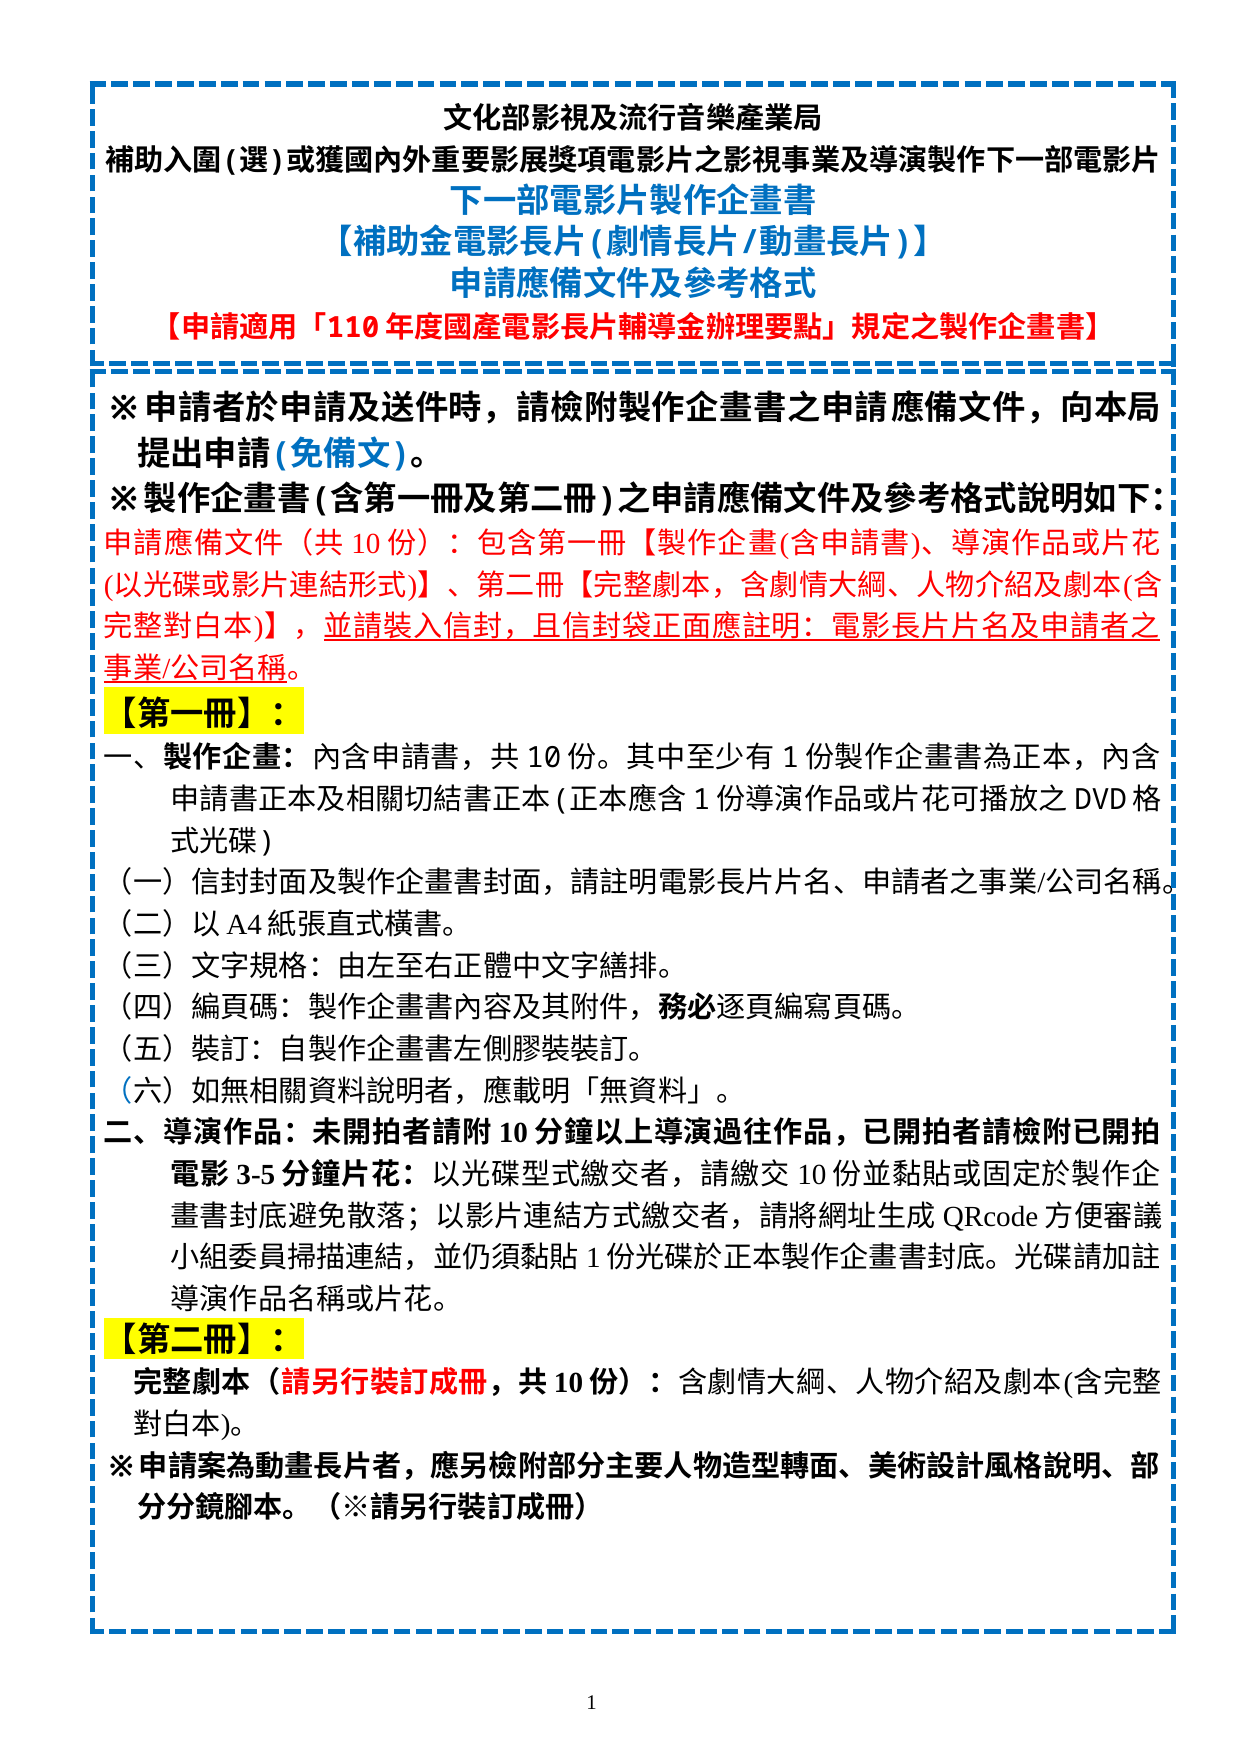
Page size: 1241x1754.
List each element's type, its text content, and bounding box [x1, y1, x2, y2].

text 補助入圍(選)或獲國內外重要影展獎項電影片之影視事業及導演製作下一部電影片 [104, 137, 1162, 179]
text （一）信封封面及製作企畫書封面，請註明電影長片片名、申請者之事業/公司名稱。 [104, 859, 1162, 901]
text 【補助金電影長片(劇情長片/動畫長片)】 [104, 220, 1162, 262]
text 一、製作企畫：內含申請書，共10份。其中至少有1份製作企畫書為正本，內含申請書正本及相關切結書正本(正本應含1份導演作品或片花可播放之DVD格式光碟) [104, 734, 1162, 859]
text 【申請適用「110年度國產電影長片輔導金辦理要點」規定之製作企畫書】 [104, 304, 1162, 345]
text 申請應備文件及參考格式 [104, 262, 1162, 304]
text （六）如無相關資料說明者，應載明「無資料」。 [104, 1068, 1162, 1109]
text 下一部電影片製作企畫書 [104, 179, 1162, 220]
text 申請應備文件（共10份）：包含第一冊【製作企畫(含申請書)、導演作品或片花(以光碟或影片連結形式)】、第二冊【完整劇本，含劇情大綱、人物介紹及劇本(含完整對白本)】，並請裝入信封，且信封袋正面應註明：電影長片片名及申請者之事業/公司名稱。 [104, 520, 1162, 687]
text 文化部影視及流行音樂產業局 [104, 95, 1162, 137]
text ※申請者於申請及送件時，請檢附製作企畫書之申請應備文件，向本局提出申請(免備文)。 [104, 382, 1162, 474]
text 二、導演作品：未開拍者請附10分鐘以上導演過往作品，已開拍者請檢附已開拍電影3-5分鐘片花：以光碟型式繳交者，請繳交10份並黏貼或固定於製作企畫書封底避免散落；以影片連結方式繳交者，請將網址生成QRcode方便審議小組委員掃描連結，並仍須黏貼1份光碟於正本製作企畫書封底。光碟請加註導演作品名稱或片花。 [104, 1109, 1162, 1318]
text ※申請案為動畫長片者，應另檢附部分主要人物造型轉面、美術設計風格說明、部分分鏡腳本。（※請另行裝訂成冊） [104, 1443, 1162, 1526]
text （四）編頁碼：製作企畫書內容及其附件，務必逐頁編寫頁碼。 [104, 984, 1162, 1026]
text 【第一冊】： [104, 687, 1162, 734]
text ※製作企畫書(含第一冊及第二冊)之申請應備文件及參考格式說明如下： [104, 474, 1162, 520]
text 【第二冊】： [104, 1318, 1162, 1359]
text （三）文字規格：由左至右正體中文字繕排。 [104, 943, 1162, 984]
text 完整劇本（請另行裝訂成冊，共10份）：含劇情大綱、人物介紹及劇本(含完整對白本)。 [133, 1359, 1162, 1443]
text （二）以A4紙張直式橫書。 [104, 901, 1162, 943]
text （五）裝訂：自製作企畫書左側膠裝裝訂。 [104, 1026, 1162, 1068]
